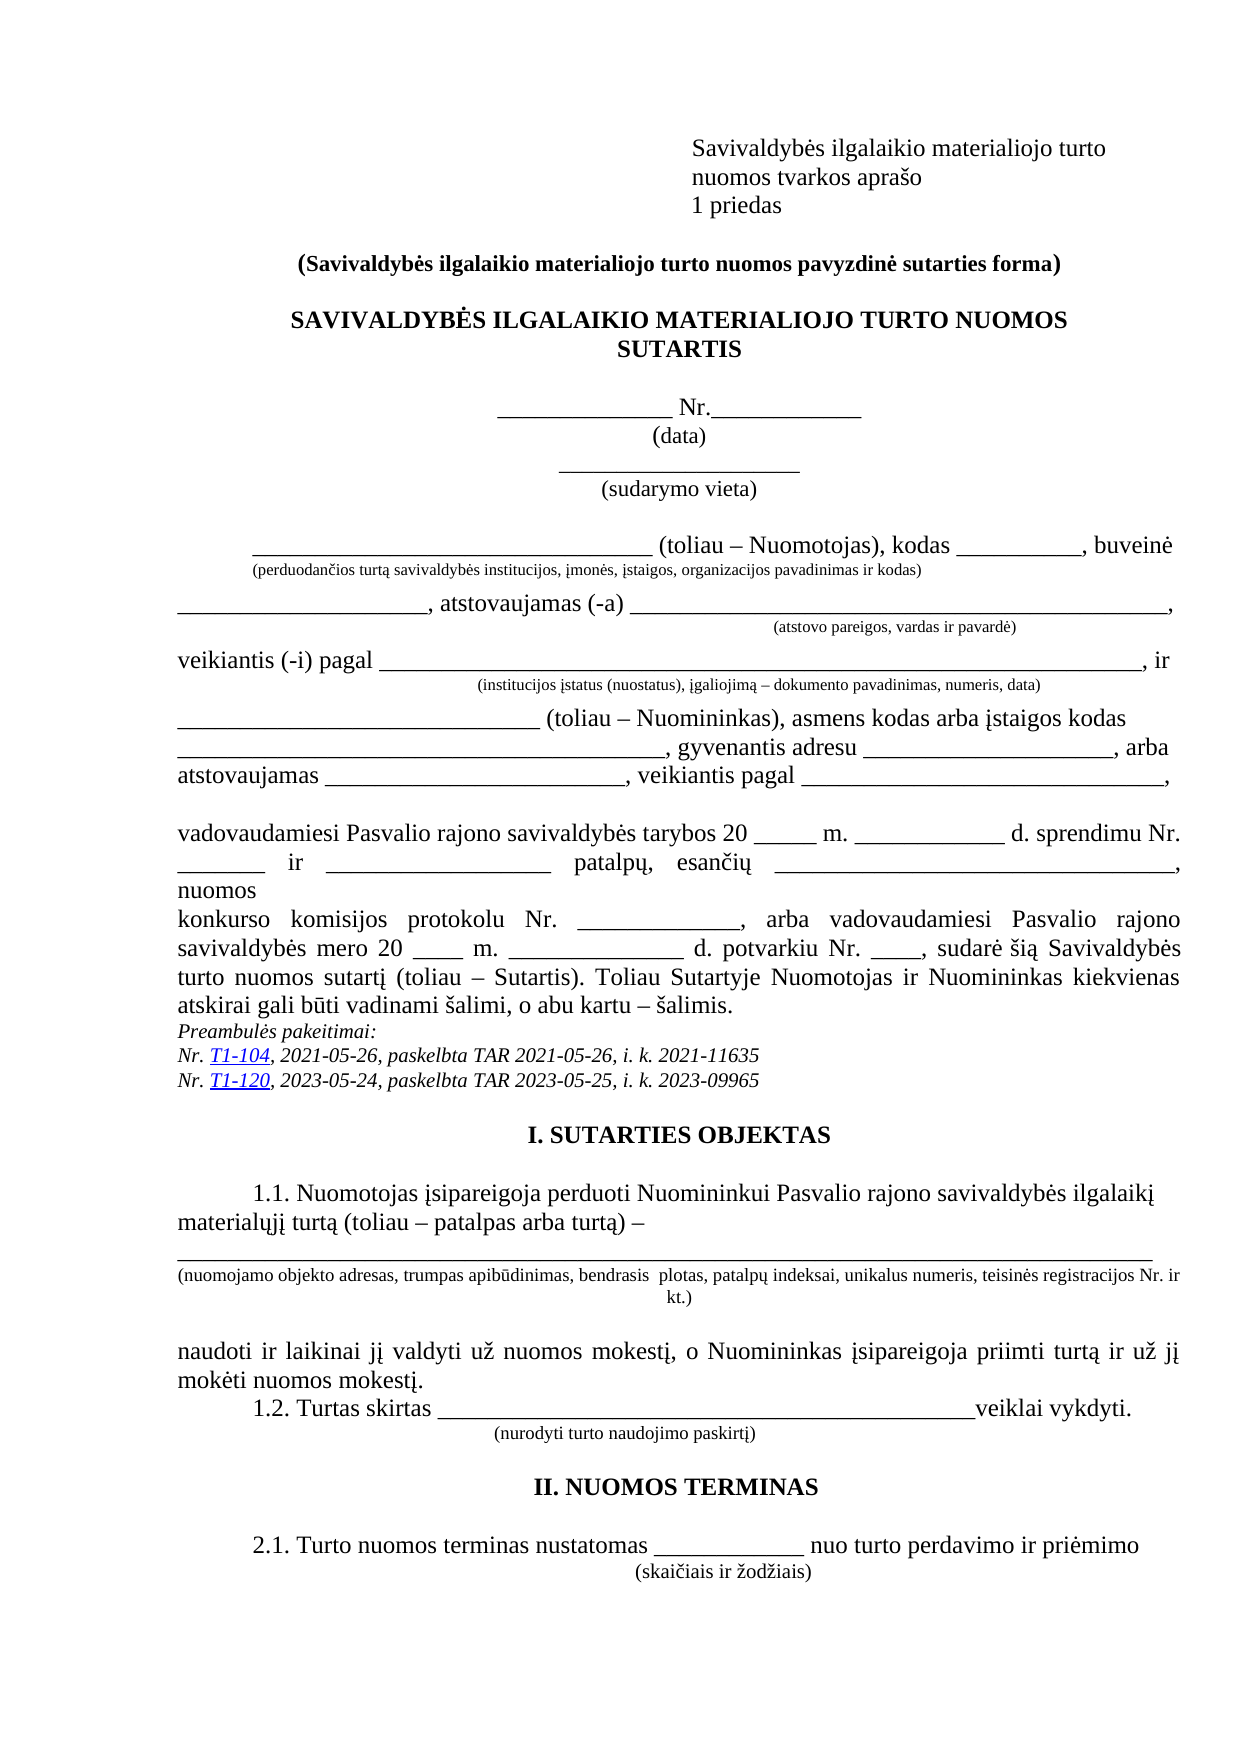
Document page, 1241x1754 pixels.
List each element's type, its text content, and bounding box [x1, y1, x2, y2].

text SAVIVALDYBĖS ILGALAIKIO MATERIALIOJO TURTO NUOMOS [177, 305, 1181, 334]
text (Savivaldybės ilgalaikio materialiojo turto nuomos pavyzdinė sutarties forma) [177, 248, 1181, 277]
text ____________________, atstovaujamas (-a) ___________________________________________, [177, 588, 1181, 617]
text (atstovo pareigos, vardas ir pavardė) [177, 617, 1181, 646]
text Preambulės pakeitimai: [177, 1019, 1181, 1043]
text (skaičiais ir žodžiais) [177, 1559, 1181, 1583]
text _____________________________ (toliau – Nuomininkas), asmens kodas arba įstaigos kodas [177, 703, 1181, 732]
text veikiantis (-i) pagal _____________________________________________________________, ir [177, 646, 1181, 674]
text (institucijos įstatus (nuostatus), įgaliojimą – dokumento pavadinimas, numeris, data) [402, 674, 1181, 703]
text vadovaudamiesi Pasvalio rajono savivaldybės tarybos 20 _____ m. ____________ d. sprendimu Nr. _______ ir __________________ patalpų, esančių ________________________________, nuomos [177, 818, 1181, 904]
text (nuomojamo objekto adresas, trumpas apibūdinimas, bendrasis plotas, patalpų indeksai, unikalus numeris, teisinės registracijos Nr. ir kt.) [177, 1264, 1181, 1307]
text 1.1. Nuomotojas įsipareigoja perduoti Nuomininkui Pasvalio rajono savivaldybės ilgalaikį materialųjį turtą (toliau – patalpas arba turtą) –______________________________________________________________________________ [177, 1178, 1181, 1264]
text _______________________________________, gyvenantis adresu ____________________, arba [177, 732, 1181, 761]
text (nurodyti turto naudojimo paskirtį) [177, 1422, 1181, 1444]
text nuomos tvarkos aprašo [692, 162, 1181, 190]
text ________________________________ (toliau – Nuomotojas), kodas __________, buveinė [177, 531, 1181, 559]
text I. SUTARTIES OBJEKTAS [177, 1120, 1181, 1149]
text Savivaldybės ilgalaikio materialiojo turto [692, 133, 1181, 162]
text Nr. T1-104, 2021-05-26, paskelbta TAR 2021-05-26, i. k. 2021-11635 [177, 1043, 1181, 1067]
text ______________ Nr.____________ [177, 392, 1181, 420]
text (perduodančios turtą savivaldybės institucijos, įmonės, įstaigos, organizacijos pavadinimas ir kodas) [177, 559, 1181, 588]
text 1.2. Turtas skirtas ___________________________________________veiklai vykdyti. [177, 1393, 1181, 1422]
text Nr. T1-120, 2023-05-24, paskelbta TAR 2023-05-25, i. k. 2023-09965 [177, 1067, 1181, 1092]
text II. NUOMOS TERMINAS [177, 1472, 1181, 1501]
text (data) [177, 420, 1181, 449]
text 2.1. Turto nuomos terminas nustatomas ____________ nuo turto perdavimo ir priėmimo [177, 1530, 1181, 1559]
text naudoti ir laikinai jį valdyti už nuomos mokestį, o Nuomininkas įsipareigoja priimti turtą ir už jį mokėti nuomos mokestį. [177, 1336, 1181, 1393]
text _____________________ [177, 449, 1181, 476]
text atstovaujamas ________________________, veikiantis pagal _____________________________, [177, 761, 1181, 789]
text SUTARTIS [177, 334, 1181, 363]
text konkurso komisijos protokolu Nr. _____________, arba vadovaudamiesi Pasvalio rajono savivaldybės mero 20 ____ m. ______________ d. potvarkiu Nr. ____, sudarė šią Savivaldybės turto nuomos sutartį (toliau – Sutartis). Toliau Sutartyje Nuomotojas ir Nuomininkas kiekvienas atskirai gali būti vadinami šalimi, o abu kartu – šalimis. [177, 904, 1181, 1019]
text 1 priedas [556, 190, 1181, 219]
text (sudarymo vieta) [177, 476, 1181, 502]
